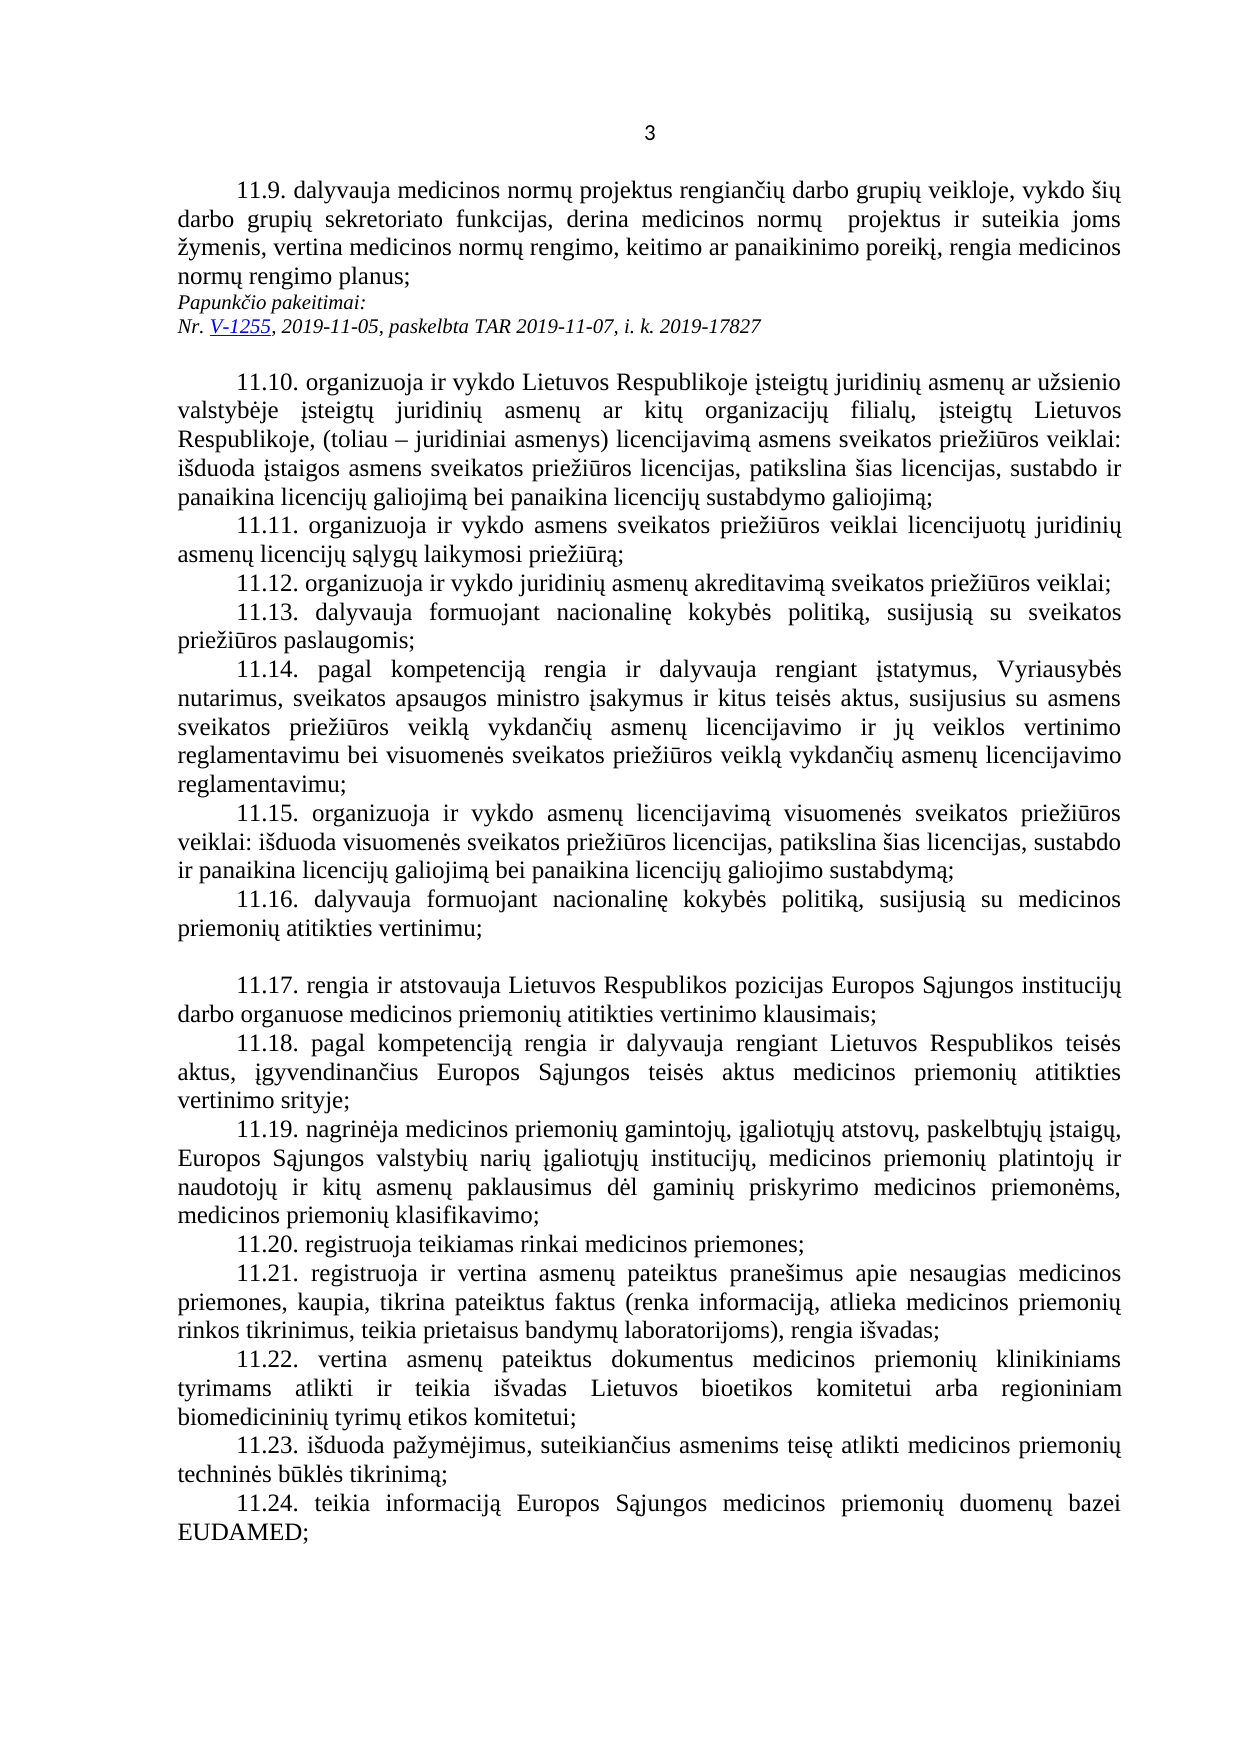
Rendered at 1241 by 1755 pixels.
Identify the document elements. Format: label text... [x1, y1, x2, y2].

text 11.23. išduoda pažymėjimus, suteikiančius asmenims teisę atlikti medicinos priemonių techninės būklės tikrinimą; [177, 1431, 1122, 1488]
text 11.19. nagrinėja medicinos priemonių gamintojų, įgaliotųjų atstovų, paskelbtųjų įstaigų, Europos Sąjungos valstybių narių įgaliotųjų institucijų, medicinos priemonių platintojų ir naudotojų ir kitų asmenų paklausimus dėl gaminių priskyrimo medicinos priemonėms, medicinos priemonių klasifikavimo; [177, 1114, 1122, 1229]
text 11.14. pagal kompetenciją rengia ir dalyvauja rengiant įstatymus, Vyriausybės nutarimus, sveikatos apsaugos ministro įsakymus ir kitus teisės aktus, susijusius su asmens sveikatos priežiūros veiklą vykdančių asmenų licencijavimo ir jų veiklos vertinimo reglamentavimu bei visuomenės sveikatos priežiūros veiklą vykdančių asmenų licencijavimo reglamentavimu; [177, 654, 1122, 798]
text 11.12. organizuoja ir vykdo juridinių asmenų akreditavimą sveikatos priežiūros veiklai; [177, 568, 1122, 597]
text 11.21. registruoja ir vertina asmenų pateiktus pranešimus apie nesaugias medicinos priemones, kaupia, tikrina pateiktus faktus (renka informaciją, atlieka medicinos priemonių rinkos tikrinimus, teikia prietaisus bandymų laboratorijoms), rengia išvadas; [177, 1258, 1122, 1344]
text 11.24. teikia informaciją Europos Sąjungos medicinos priemonių duomenų bazei EUDAMED; [177, 1488, 1122, 1546]
text 11.17. rengia ir atstovauja Lietuvos Respublikos pozicijas Europos Sąjungos institucijų darbo organuose medicinos priemonių atitikties vertinimo klausimais; [177, 971, 1122, 1028]
text 11.9. dalyvauja medicinos normų projektus rengiančių darbo grupių veikloje, vykdo šių darbo grupių sekretoriato funkcijas, derina medicinos normų projektus ir suteikia joms žymenis, vertina medicinos normų rengimo, keitimo ar panaikinimo poreikį, rengia medicinos normų rengimo planus; [177, 175, 1122, 290]
text 11.22. vertina asmenų pateiktus dokumentus medicinos priemonių klinikiniams tyrimams atlikti ir teikia išvadas Lietuvos bioetikos komitetui arba regioniniam biomedicininių tyrimų etikos komitetui; [177, 1344, 1122, 1431]
text 11.11. organizuoja ir vykdo asmens sveikatos priežiūros veiklai licencijuotų juridinių asmenų licencijų sąlygų laikymosi priežiūrą; [177, 511, 1122, 568]
text 11.20. registruoja teikiamas rinkai medicinos priemones; [177, 1229, 1122, 1258]
text 11.13. dalyvauja formuojant nacionalinę kokybės politiką, susijusią su sveikatos priežiūros paslaugomis; [177, 597, 1122, 654]
text 11.15. organizuoja ir vykdo asmenų licencijavimą visuomenės sveikatos priežiūros veiklai: išduoda visuomenės sveikatos priežiūros licencijas, patikslina šias licencijas, sustabdo ir panaikina licencijų galiojimą bei panaikina licencijų galiojimo sustabdymą; [177, 798, 1122, 884]
text 11.10. organizuoja ir vykdo Lietuvos Respublikoje įsteigtų juridinių asmenų ar užsienio valstybėje įsteigtų juridinių asmenų ar kitų organizacijų filialų, įsteigtų Lietuvos Respublikoje, (toliau – juridiniai asmenys) licencijavimą asmens sveikatos priežiūros veiklai: išduoda įstaigos asmens sveikatos priežiūros licencijas, patikslina šias licencijas, sustabdo ir panaikina licencijų galiojimą bei panaikina licencijų sustabdymo galiojimą; [177, 367, 1122, 511]
text Nr. V-1255, 2019-11-05, paskelbta TAR 2019-11-07, i. k. 2019-17827 [177, 314, 1122, 338]
text 11.16. dalyvauja formuojant nacionalinę kokybės politiką, susijusią su medicinos priemonių atitikties vertinimu; [177, 884, 1122, 942]
text Papunkčio pakeitimai: [177, 290, 1122, 314]
text 11.18. pagal kompetenciją rengia ir dalyvauja rengiant Lietuvos Respublikos teisės aktus, įgyvendinančius Europos Sąjungos teisės aktus medicinos priemonių atitikties vertinimo srityje; [177, 1028, 1122, 1114]
